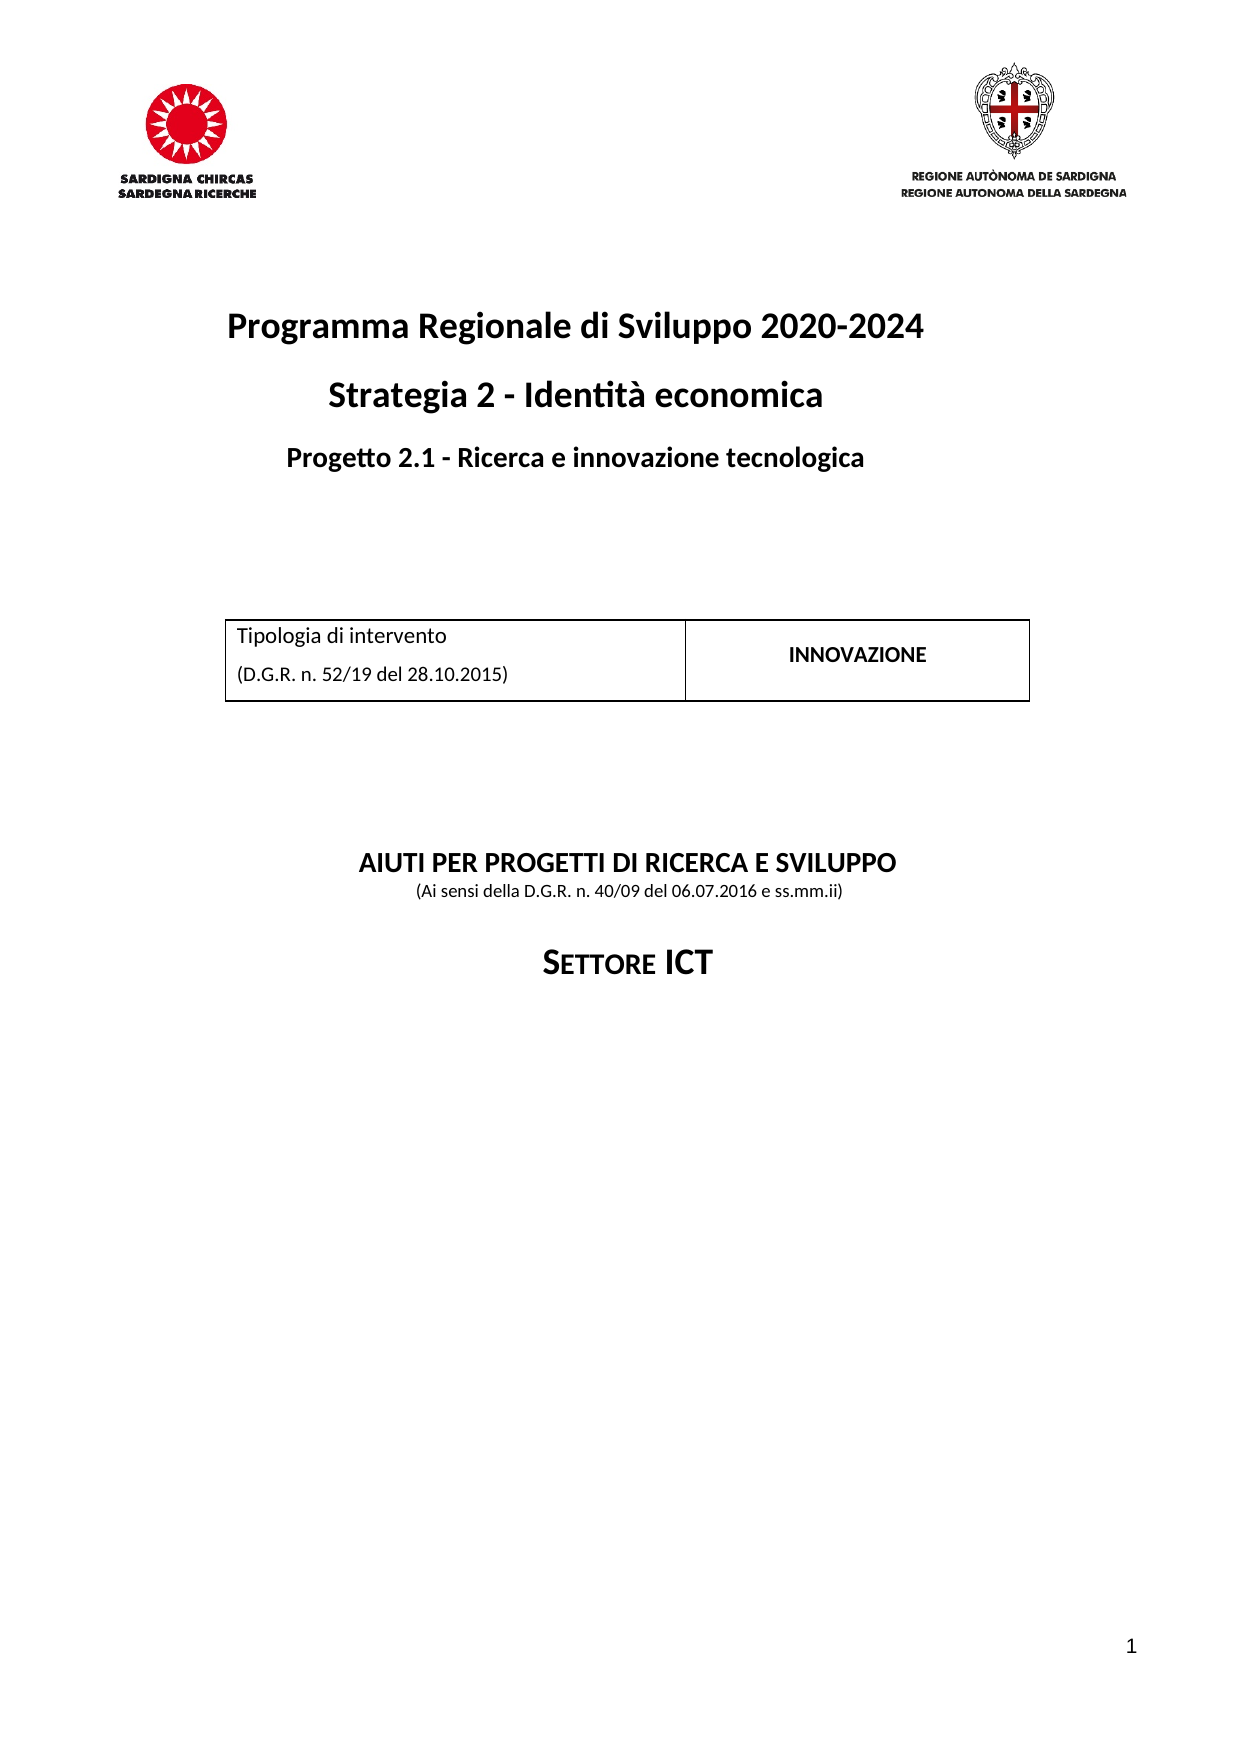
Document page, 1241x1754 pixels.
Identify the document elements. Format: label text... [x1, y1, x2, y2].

text (Ai sensi della D.G.R. n. 40/09 del 06.07.2016 e ss.mm.ii) [118, 880, 1137, 903]
table_header INNOVAZIONE [686, 621, 1029, 699]
text Settore ICT [118, 938, 1137, 984]
text AIUTI PER PROGETTI DI RICERCA E SVILUPPO [118, 844, 1137, 880]
text FORMULARIO DEL PROGETTO DI RICERCA E SVILUPPO [133, 1300, 1078, 1338]
text Strategia 2 - Identità economica [118, 371, 1034, 417]
text Programma Regionale di Sviluppo 2020-2024 [118, 302, 1034, 348]
text ALLEGATO B [133, 1202, 1078, 1241]
text Progetto 2.1 - Ricerca e innovazione tecnologica [118, 439, 1034, 475]
table_header Tipologia di intervento (D.G.R. n. 52/19 del 28.10.2015) [226, 621, 685, 699]
